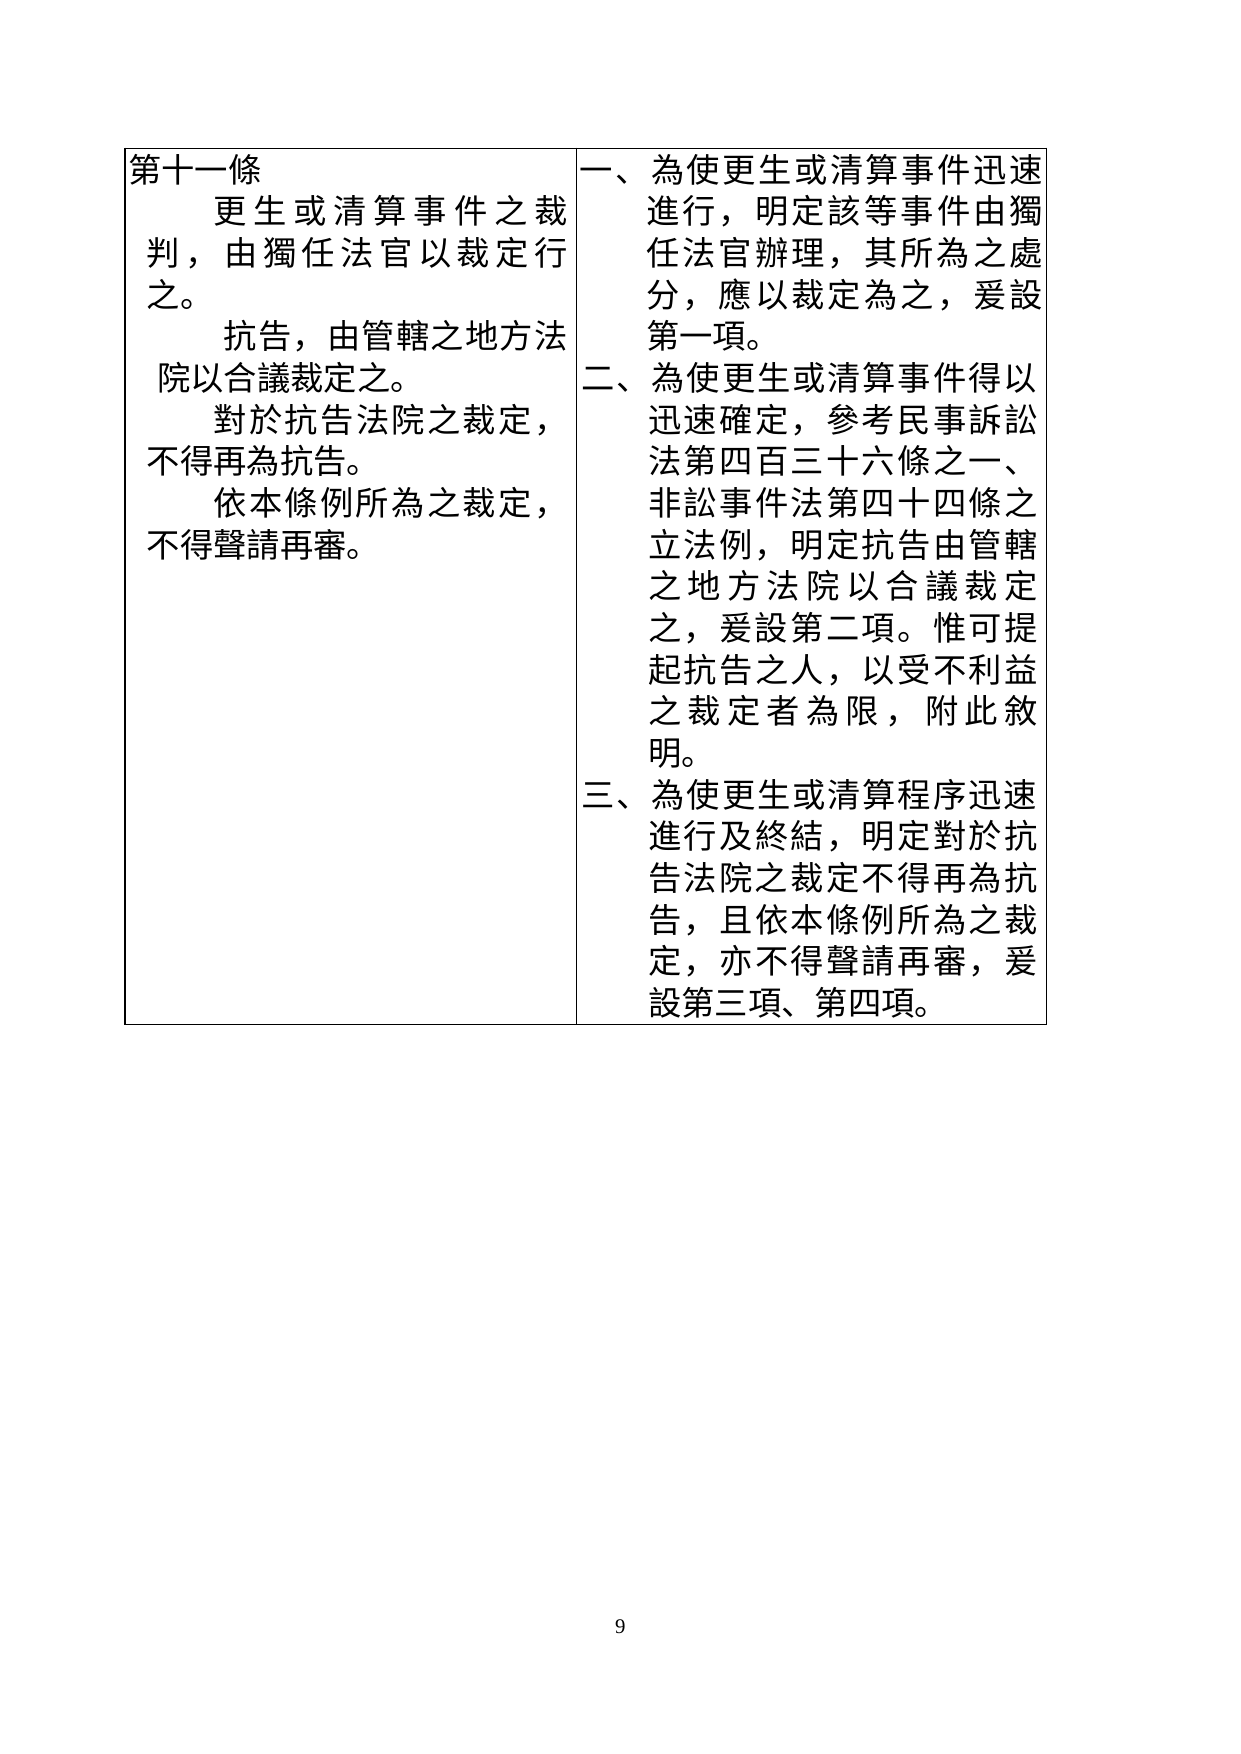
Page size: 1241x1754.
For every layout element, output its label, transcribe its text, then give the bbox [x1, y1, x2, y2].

table_cell 一、為使更生或清算事件迅速進行，明定該等事件由獨任法官辦理，其所為之處分，應以裁定為之，爰設第一項。 二、為使更生或清算事件得以迅速確定，參考民事訴訟法第四百三十六條之一、非訟事件法第四十四條之立法例，明定抗告由管轄之地方法院以合議裁定之，爰設第二項。惟可提起抗告之人，以受不利益之裁定者為限，附此敘明。 三、為使更生或清算程序迅速進行及終結，明定對於抗告法院之裁定不得再為抗告，且依本條例所為之裁定，亦不得聲請再審，爰設第三項、第四項。 [577, 149, 1046, 1024]
table_cell 第十一條 更生或清算事件之裁判，由獨任法官以裁定行之。 抗告，由管轄之地方法院以合議裁定之。 對於抗告法院之裁定，不得再為抗告。 依本條例所為之裁定，不得聲請再審。 [126, 149, 576, 1024]
